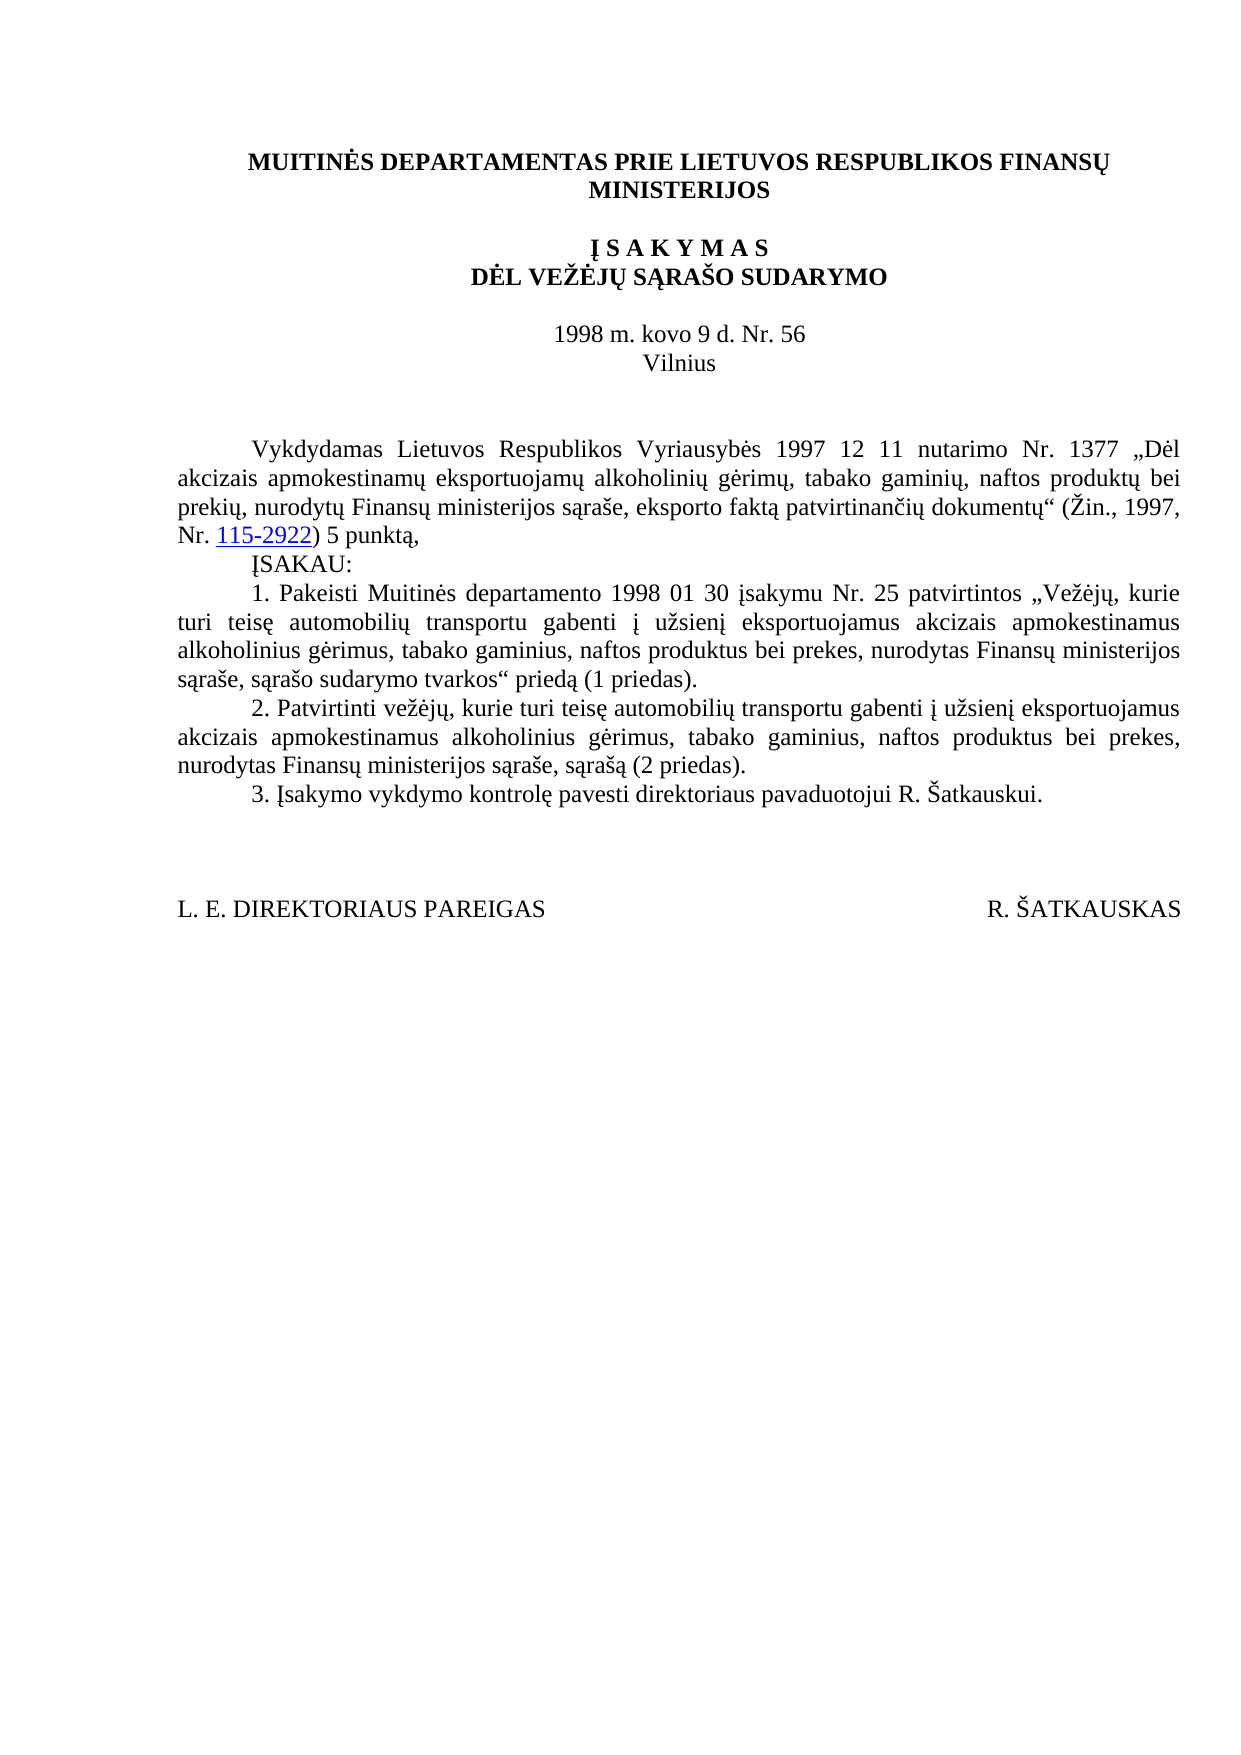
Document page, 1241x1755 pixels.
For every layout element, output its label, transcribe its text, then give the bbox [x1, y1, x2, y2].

text Vilnius [177, 348, 1181, 377]
text 3. Įsakymo vykdymo kontrolę pavesti direktoriaus pavaduotojui R. Šatkauskui. [177, 779, 1181, 808]
text Vykdydamas Lietuvos Respublikos Vyriausybės 1997 12 11 nutarimo Nr. 1377 „Dėl akcizais apmokestinamų eksportuojamų alkoholinių gėrimų, tabako gaminių, naftos produktų bei prekių, nurodytų Finansų ministerijos sąraše, eksporto faktą patvirtinančių dokumentų“ (Žin., 1997, Nr. 115-2922) 5 punktą, [177, 434, 1181, 549]
text DĖL VEŽĖJŲ SĄRAŠO SUDARYMO [177, 262, 1181, 291]
text L. E. DIREKTORIAUS PAREIGAS R. ŠATKAUSKAS [177, 894, 1181, 923]
text 1998 m. kovo 9 d. Nr. 56 [177, 319, 1181, 348]
text MUITINĖS DEPARTAMENTAS PRIE LIETUVOS RESPUBLIKOS FINANSŲ MINISTERIJOS [177, 147, 1181, 204]
text 1. Pakeisti Muitinės departamento 1998 01 30 įsakymu Nr. 25 patvirtintos „Vežėjų, kurie turi teisę automobilių transportu gabenti į užsienį eksportuojamus akcizais apmokestinamus alkoholinius gėrimus, tabako gaminius, naftos produktus bei prekes, nurodytas Finansų ministerijos sąraše, sąrašo sudarymo tvarkos“ priedą (1 priedas). [177, 578, 1181, 693]
text ĮSAKAU: [177, 549, 1181, 578]
text 2. Patvirtinti vežėjų, kurie turi teisę automobilių transportu gabenti į užsienį eksportuojamus akcizais apmokestinamus alkoholinius gėrimus, tabako gaminius, naftos produktus bei prekes, nurodytas Finansų ministerijos sąraše, sąrašą (2 priedas). [177, 693, 1181, 779]
text Į S A K Y M A S [177, 233, 1181, 262]
